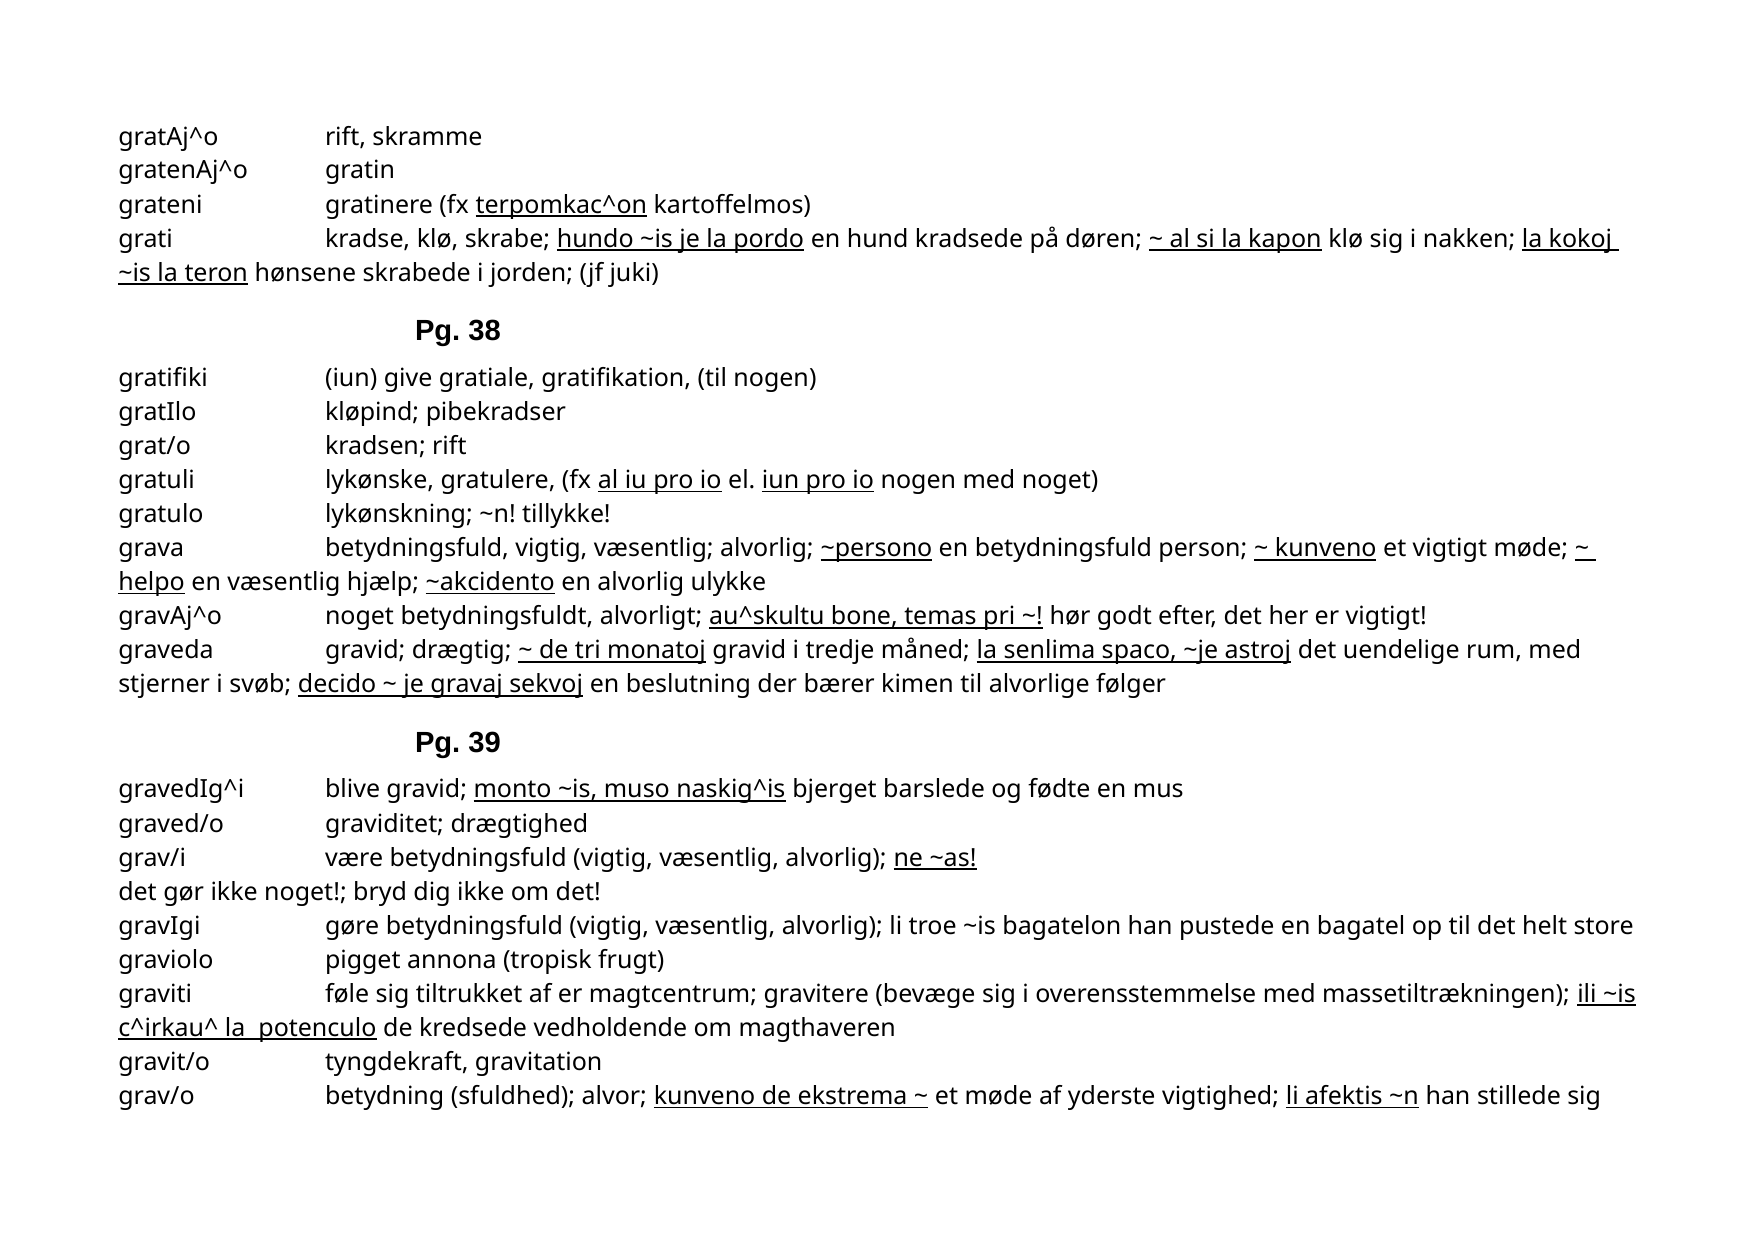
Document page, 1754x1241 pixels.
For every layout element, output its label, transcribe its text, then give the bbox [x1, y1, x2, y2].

text gravIgi gøre betydningsfuld (vigtig, væsentlig, alvorlig); li troe ~is bagatelon han pustede en bagatel op til det helt store [118, 907, 1636, 941]
text grava betydningsfuld, vigtig, væsentlig; alvorlig; ~persono en betydningsfuld person; ~ kunveno et vigtigt møde; ~ helpo en væsentlig hjælp; ~akcidento en alvorlig ulykke [118, 530, 1636, 598]
text graviti føle sig tiltrukket af er magtcentrum; gravitere (bevæge sig i overensstemmelse med massetiltrækningen); ili ~is c^irkau^ la potenculo de kredsede vedholdende om magthaveren [118, 976, 1636, 1044]
text gratuli lykønske, gratulere, (fx al iu pro io el. iun pro io nogen med noget) [118, 462, 1636, 496]
text gravedIg^i blive gravid; monto ~is, muso naskig^is bjerget barslede og fødte en mus [118, 771, 1636, 805]
text grav/o betydning (sfuldhed); alvor; kunveno de ekstrema ~ et møde af yderste vigtighed; li afektis ~n han stillede sig [118, 1078, 1636, 1112]
text det gør ikke noget!; bryd dig ikke om det! [118, 873, 1636, 907]
text graveda gravid; drægtig; ~ de tri monatoj gravid i tredje måned; la senlima spaco, ~je astroj det uendelige rum, med stjerner i svøb; decido ~ je gravaj sekvoj en beslutning der bærer kimen til alvorlige følger [118, 632, 1636, 700]
text grat/o kradsen; rift [118, 428, 1636, 462]
subtitle Pg. 39 [118, 725, 1636, 759]
text graviolo pigget annona (tropisk frugt) [118, 941, 1636, 976]
text grati kradse, klø, skrabe; hundo ~is je la pordo en hund kradsede på døren; ~ al si la kapon klø sig i nakken; la kokoj ~is la teron hønsene skrabede i jorden; (jf juki) [118, 220, 1636, 288]
text graved/o graviditet; drægtighed [118, 805, 1636, 839]
text gratAj^o rift, skramme [118, 118, 1636, 152]
text grateni gratinere (fx terpomkac^on kartoffelmos) [118, 186, 1636, 220]
text gravit/o tyngdekraft, gravitation [118, 1044, 1636, 1078]
text gratifiki (iun) give gratiale, gratifikation, (til nogen) [118, 359, 1636, 393]
text gratulo lykønskning; ~n! tillykke! [118, 496, 1636, 530]
text gratIlo kløpind; pibekradser [118, 393, 1636, 428]
text gratenAj^o gratin [118, 152, 1636, 186]
subtitle Pg. 38 [118, 313, 1636, 347]
text gravAj^o noget betydningsfuldt, alvorligt; au^skultu bone, temas pri ~! hør godt efter, det her er vigtigt! [118, 598, 1636, 632]
text grav/i være betydningsfuld (vigtig, væsentlig, alvorlig); ne ~as! [118, 839, 1636, 873]
